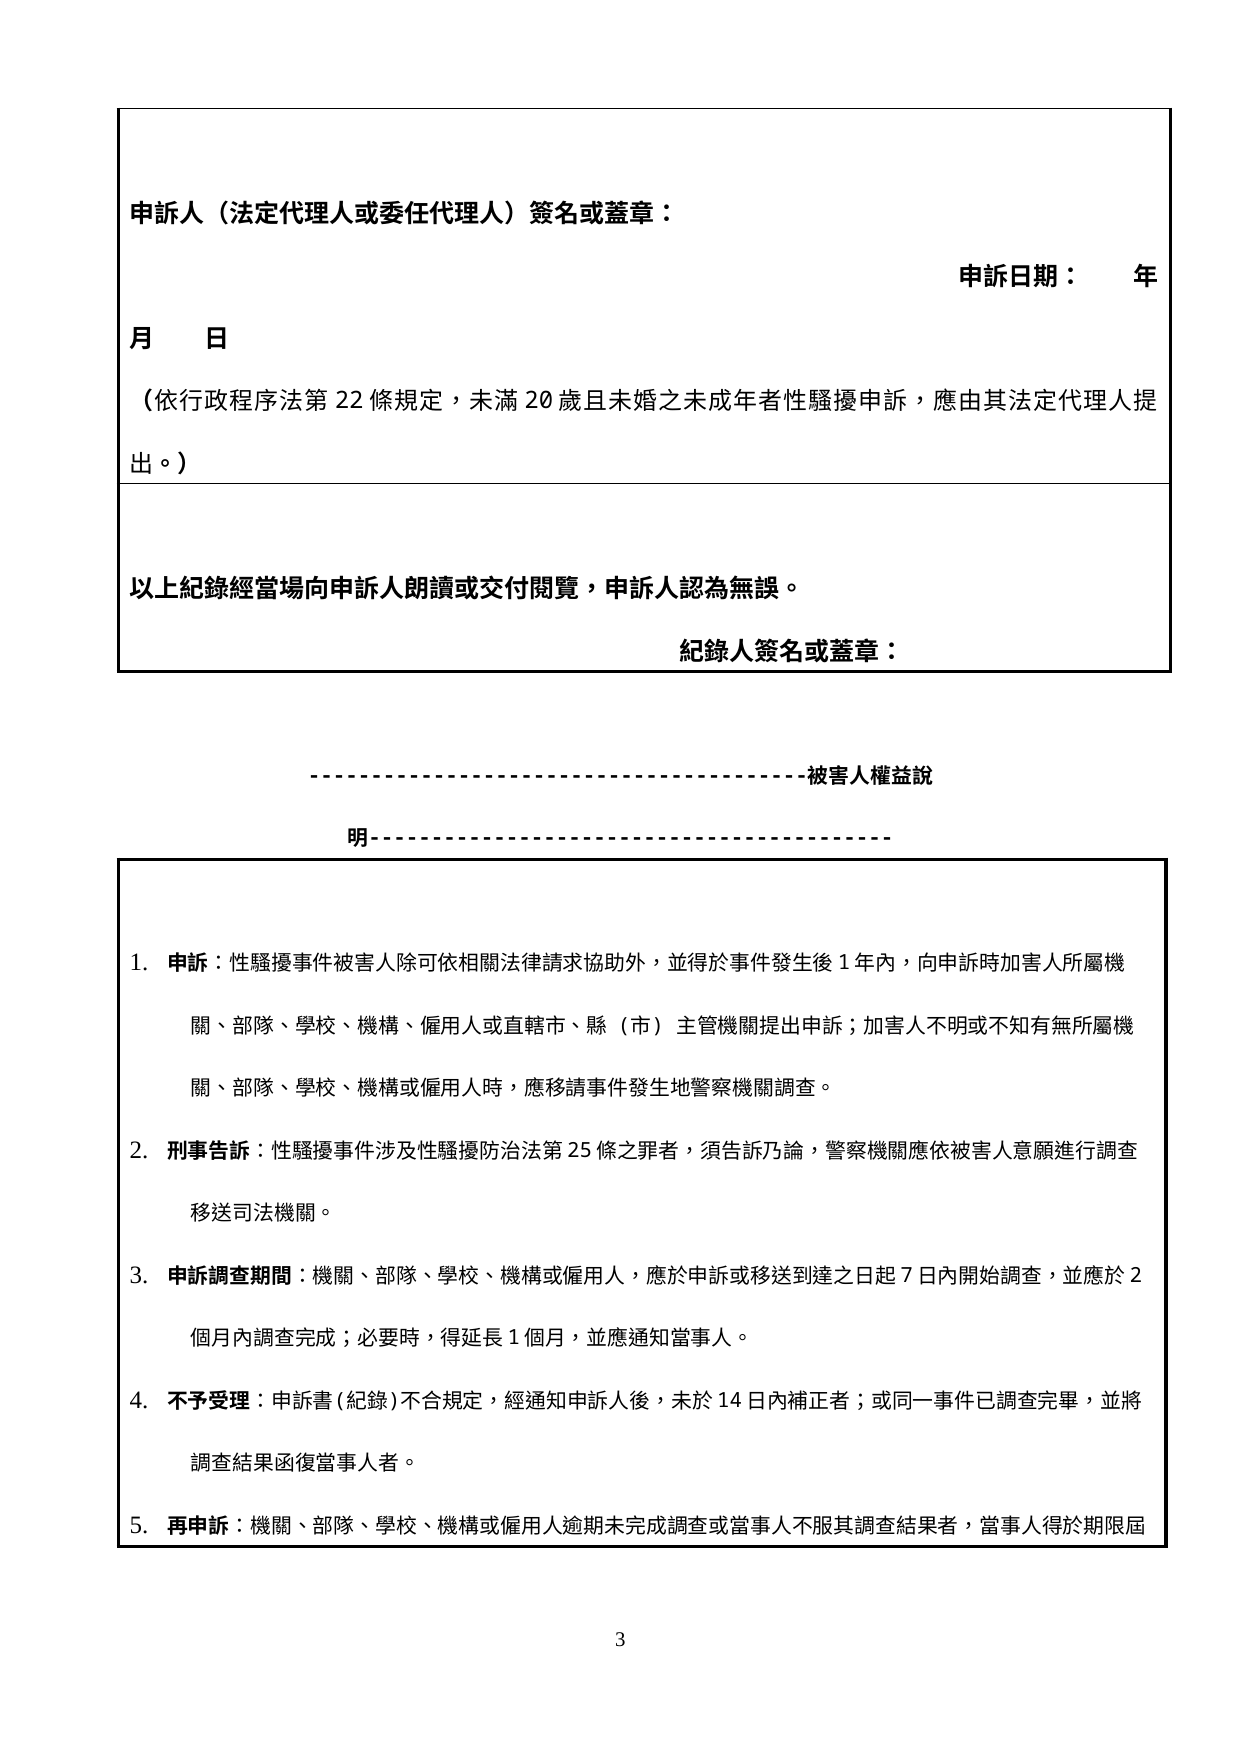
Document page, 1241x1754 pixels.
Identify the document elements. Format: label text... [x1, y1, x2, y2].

text ----------------------------------------被害人權益說明------------------------------------------ [118, 733, 1122, 858]
table_cell 申訴人（法定代理人或委任代理人）簽名或蓋章： 申訴日期： 年 月 日 （依行政程序法第22條規定，未滿20歲且未婚之未成年者性騷擾申訴，應由其法定代理人提出。） [120, 109, 1169, 483]
table_header 申訴：性騷擾事件被害人除可依相關法律請求協助外，並得於事件發生後1年內，向申訴時加害人所屬機關、部隊、學校、機構、僱用人或直轄市、縣 (市) 主管機關提出申訴；加害人不明或不知有無所屬機關、部隊、學校、機構或僱用人時，應移請事件發生地警察機關調查。 刑事告訴：性騷擾事件涉及性騷擾防治法第25條之罪者，須告訴乃論，警察機關應依被害人意願進行調查移送司法機關。 申訴調查期間：機關、部隊、學校、機構或僱用人，應於申訴或移送到達之日起7日內開始調查，並應於2個月內調查完成；必要時，得延長1個月，並應通知當事人。 不予受理：申訴書(紀錄)不合規定，經通知申訴人後，未於14日內補正者；或同一事件已調查完畢，並將調查結果函復當事人者。 再申訴：機關、部隊、學校、機構或僱用人逾期未完成調查或當事人不服其調查結果者，當事人得於期限屆 [120, 861, 1164, 1545]
table_cell 以上紀錄經當場向申訴人朗讀或交付閱覽，申訴人認為無誤。 紀錄人簽名或蓋章： [120, 484, 1169, 670]
